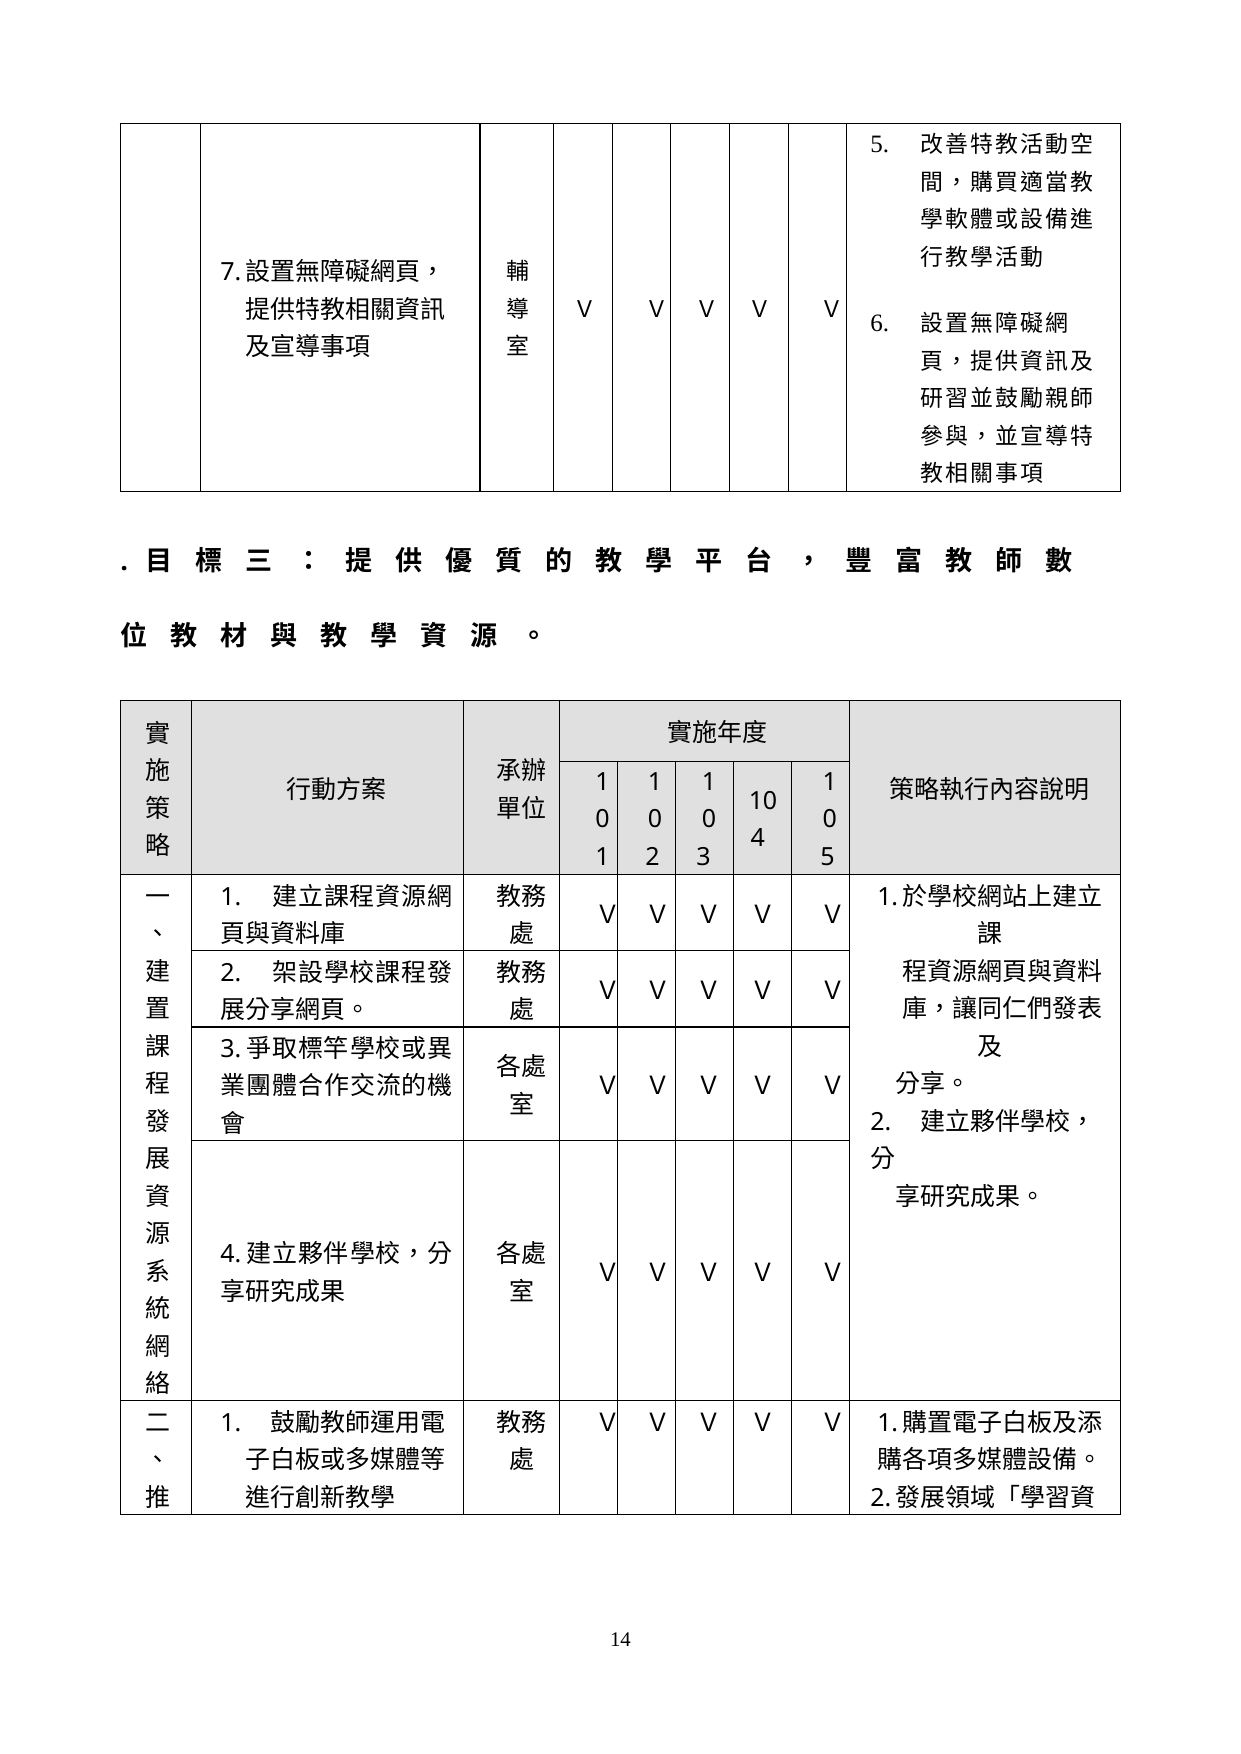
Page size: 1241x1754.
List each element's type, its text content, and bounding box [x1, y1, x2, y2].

table_cell Ｖ [676, 1401, 733, 1514]
table_header 實施年度 [560, 701, 849, 761]
table_cell Ｖ [618, 875, 675, 950]
table_cell [121, 124, 200, 491]
table_cell Ｖ [554, 124, 612, 491]
table_cell Ｖ [734, 875, 791, 950]
table_cell 二、推 [121, 1401, 191, 1514]
table_cell Ｖ [560, 1141, 617, 1400]
table_cell Ｖ [676, 1028, 733, 1140]
table_cell 各處室 [464, 1141, 559, 1400]
table_cell 3.爭取標竿學校或異業團體合作交流的機會 [192, 1028, 463, 1140]
table_cell 教務處 [464, 951, 559, 1026]
table_cell Ｖ [676, 951, 733, 1026]
table_header 策略執行內容說明 [850, 701, 1120, 874]
table_header 行動方案 [192, 701, 463, 874]
table_header 實施策略 [121, 701, 191, 874]
table_cell 1.購置電子白板及添購各項多媒體設備。 2.發展領域「學習資 [850, 1401, 1120, 1514]
table_cell Ｖ [560, 875, 617, 950]
table_cell 103 [676, 762, 733, 874]
table_cell 1. 鼓勵教師運用電子白板或多媒體等進行創新教學 [192, 1401, 463, 1514]
table_cell Ｖ [560, 1401, 617, 1514]
table_cell Ｖ [792, 1028, 849, 1140]
table_cell 4.建立夥伴學校，分享研究成果 [192, 1141, 463, 1400]
table_cell Ｖ [613, 124, 670, 491]
table_cell Ｖ [734, 951, 791, 1026]
table_cell 102 [618, 762, 675, 874]
table_cell 輔導室 [481, 124, 553, 491]
table_cell Ｖ [792, 951, 849, 1026]
table_cell 101 [560, 762, 617, 874]
table_cell 1.於學校網站上建立課 程資源網頁與資料 庫，讓同仁們發表及 分享。 2. 建立夥伴學校，分 享研究成果。 [850, 875, 1120, 1400]
text .目標三：提供優質的教學平台，豐富教師數位教材與教學資源。 [120, 521, 1120, 671]
table_cell Ｖ [792, 1401, 849, 1514]
table_cell 7.設置無障礙網頁，提供特教相關資訊及宣導事項 [201, 124, 479, 491]
table_cell 教務處 [464, 875, 559, 950]
table_header 承辦 單位 [464, 701, 559, 874]
table_cell Ｖ [671, 124, 729, 491]
table_cell Ｖ [789, 124, 846, 491]
table_cell 教務處 [464, 1401, 559, 1514]
table_cell 2. 架設學校課程發展分享網頁。 [192, 951, 463, 1026]
table_cell Ｖ [618, 1401, 675, 1514]
table_cell Ｖ [676, 875, 733, 950]
table_cell 各處室 [464, 1028, 559, 1140]
table_cell Ｖ [792, 1141, 849, 1400]
table_cell Ｖ [560, 1028, 617, 1140]
table_cell 105 [792, 762, 849, 874]
table_cell Ｖ [560, 951, 617, 1026]
table_cell 依規定舉行特教推行委員會，決議校內特教相關議題 依規定召開學生個別化教育計畫(IEP)，與家長、老師共同合作，營造融合環境 依照學生能力提供課程及輔導.轉銜等相關支援，並且以多元評量 擬定特殊教育宣導計畫，藉由校內外研習、活動提升師生特教知能 改善特教活動空間，購買適當教學軟體或設備進行教學活動 設置無障礙網頁，提供資訊及研習並鼓勵親師參與，並宣導特教相關事項 [847, 124, 1120, 491]
table_cell Ｖ [618, 1141, 675, 1400]
table_cell 1. 建立課程資源網頁與資料庫 [192, 875, 463, 950]
table_cell 104 [734, 762, 791, 874]
table_cell Ｖ [676, 1141, 733, 1400]
table_cell Ｖ [792, 875, 849, 950]
table_cell Ｖ [730, 124, 788, 491]
table_cell Ｖ [734, 1028, 791, 1140]
table_cell 一、建置課程發展資源系統網絡 [121, 875, 191, 1400]
table_cell Ｖ [618, 951, 675, 1026]
table_cell Ｖ [734, 1141, 791, 1400]
table_cell Ｖ [734, 1401, 791, 1514]
table_cell Ｖ [618, 1028, 675, 1140]
